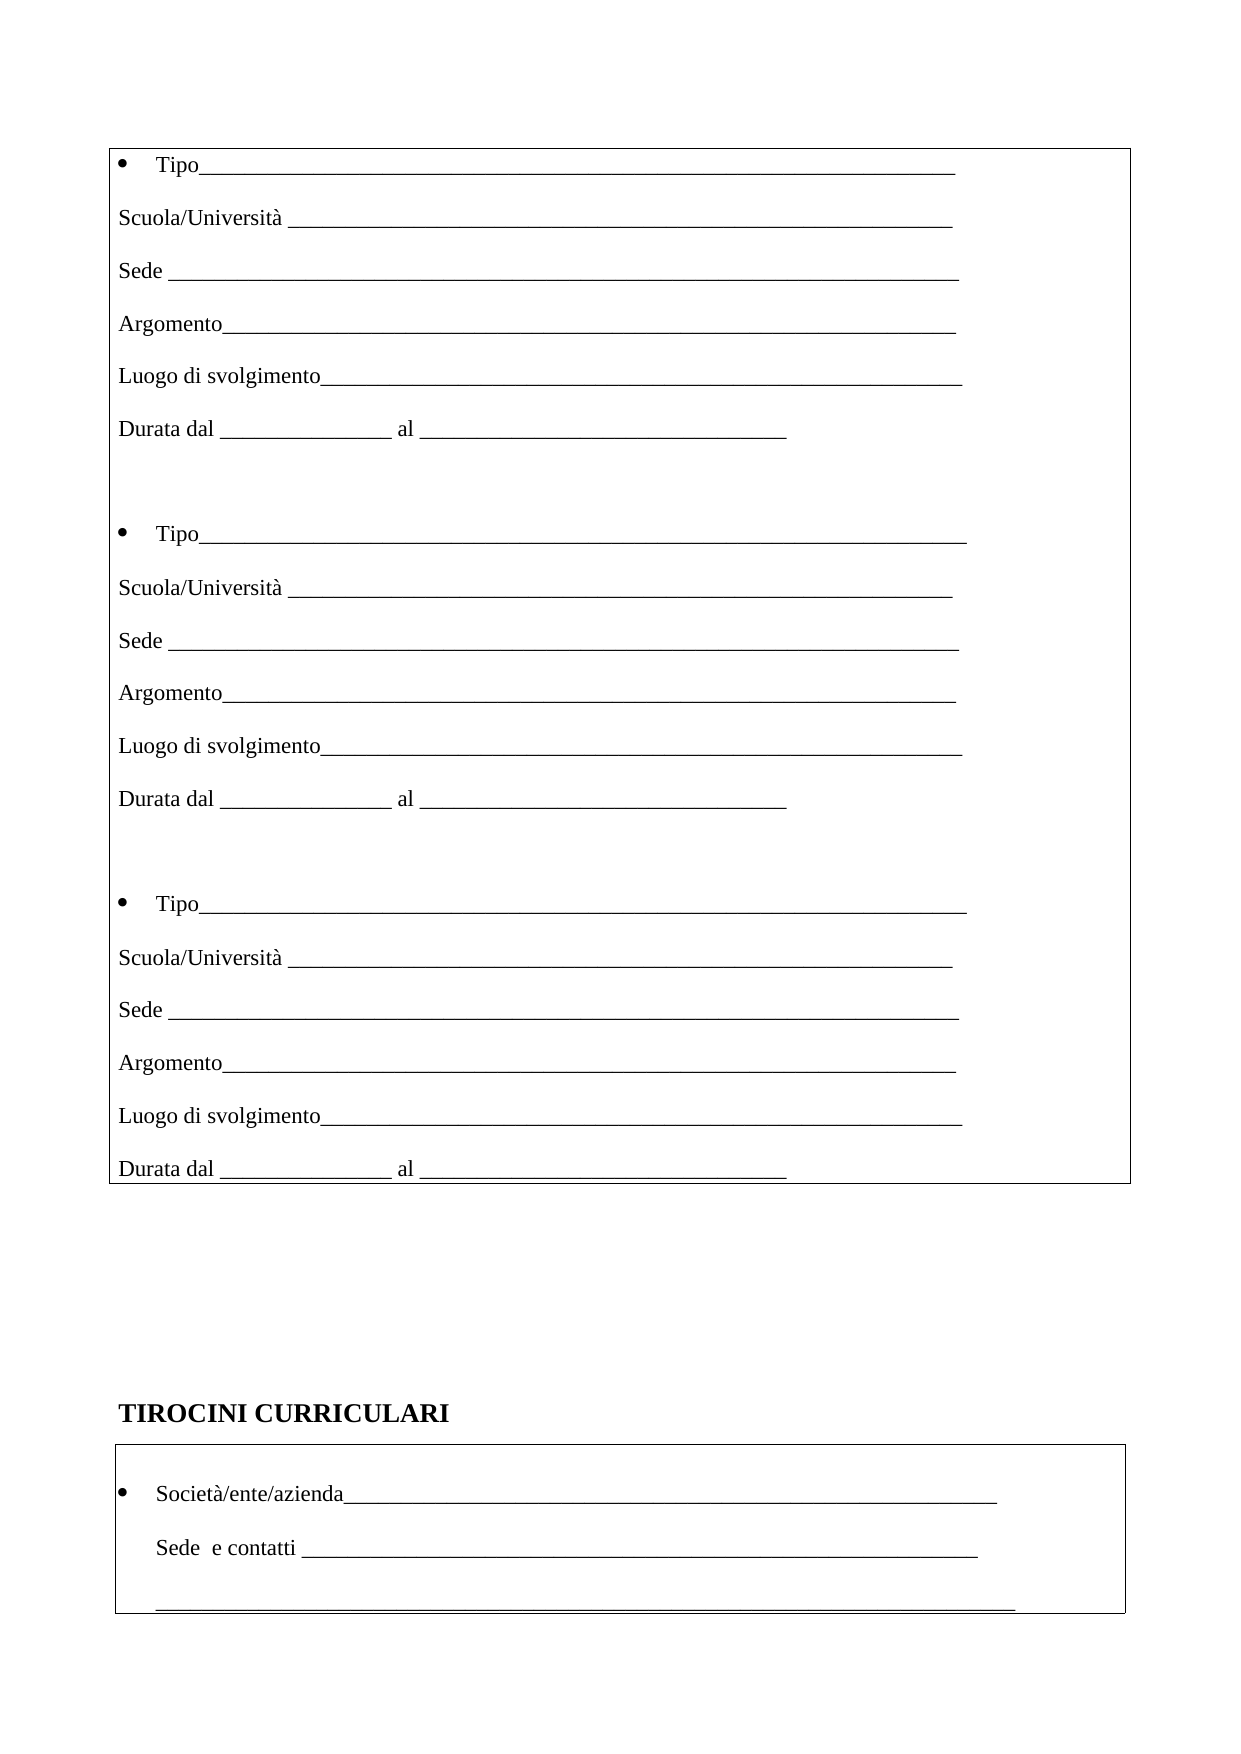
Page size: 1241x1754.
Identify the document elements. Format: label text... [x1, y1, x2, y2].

list ___________________________________________________________________________ [116, 1584, 1125, 1613]
text Argomento________________________________________________________________ [110, 307, 1130, 336]
list Tipo__________________________________________________________________ [110, 149, 1130, 177]
text Durata dal _______________ al ________________________________ [110, 412, 1130, 441]
list Società/ente/azienda_________________________________________________________ [118, 1480, 1122, 1507]
text Sede _____________________________________________________________________ [110, 624, 1130, 653]
text Argomento________________________________________________________________ [110, 1046, 1130, 1076]
text Durata dal _______________ al ________________________________ [110, 1152, 1130, 1183]
list Scuola/Università __________________________________________________________ [110, 571, 1130, 600]
list Scuola/Università __________________________________________________________ [110, 941, 1130, 970]
text Argomento________________________________________________________________ [110, 676, 1130, 706]
list Scuola/Università __________________________________________________________ [110, 201, 1130, 231]
text Luogo di svolgimento________________________________________________________ [110, 359, 1130, 389]
text Luogo di svolgimento________________________________________________________ [110, 729, 1130, 758]
list Tipo___________________________________________________________________ [110, 517, 1130, 547]
text TIROCINI CURRICULARI [118, 1397, 1122, 1428]
text Durata dal _______________ al ________________________________ [110, 782, 1130, 811]
list Sede e contatti ___________________________________________________________ [116, 1531, 1125, 1560]
text Sede _____________________________________________________________________ [110, 254, 1130, 283]
text Sede _____________________________________________________________________ [110, 993, 1130, 1023]
text Luogo di svolgimento________________________________________________________ [110, 1099, 1130, 1128]
list Tipo___________________________________________________________________ [110, 887, 1130, 917]
